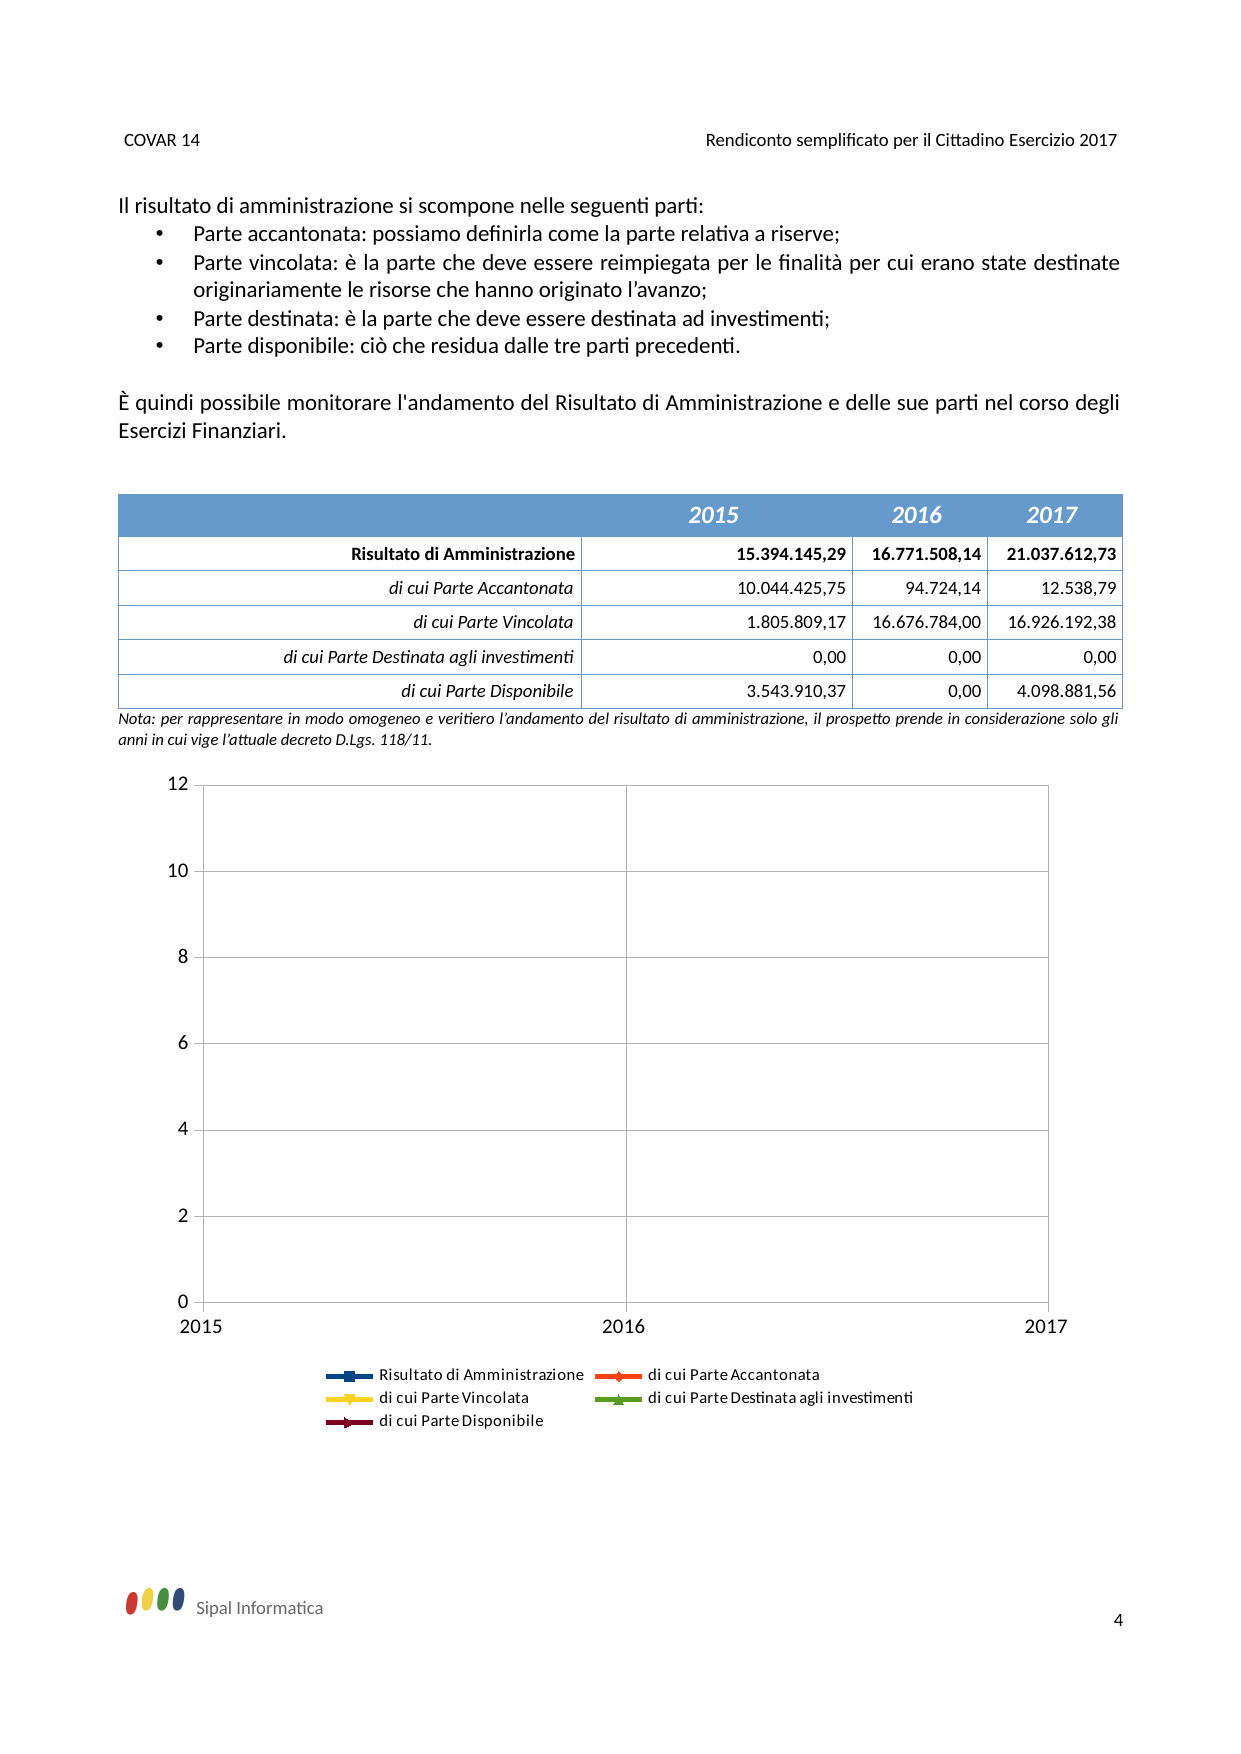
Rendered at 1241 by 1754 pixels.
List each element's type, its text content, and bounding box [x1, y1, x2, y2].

table_cell di cui Parte Disponibile [119, 675, 581, 708]
table_header [119, 495, 581, 536]
table_header [118, 762, 1122, 1466]
table_cell 94.724,14 [853, 571, 987, 605]
table_cell 10.044.425,75 [582, 571, 852, 605]
table_cell di cui Parte Accantonata [119, 571, 581, 605]
table_cell 12.538,79 [988, 571, 1122, 605]
table_header 2015 [582, 495, 852, 536]
subtitle Parte disponibile: ciò che residua dalle tre parti precedenti. [156, 332, 1122, 360]
text Nota: per rappresentare in modo omogeneo e veritiero l’andamento del risultato di amministrazione, il prospetto prende in considerazione solo gli anni in cui vige l’attuale decreto D.Lgs. 118/11. [118, 709, 1122, 749]
table_cell 16.676.784,00 [853, 606, 987, 639]
table_cell Risultato di Amministrazione [119, 537, 581, 570]
list Parte destinata: è la parte che deve essere destinata ad investimenti; [156, 304, 1122, 332]
table_cell 15.394.145,29 [582, 537, 852, 570]
table_cell 4.098.881,56 [988, 675, 1122, 708]
list Parte accantonata: possiamo definirla come la parte relativa a riserve; [156, 219, 1122, 248]
table_cell 0,00 [988, 640, 1122, 674]
subtitle È quindi possibile monitorare l'andamento del Risultato di Amministrazione e delle sue parti nel corso degli Esercizi Finanziari. [118, 388, 1122, 444]
table_cell 0,00 [853, 640, 987, 674]
list Parte vincolata: è la parte che deve essere reimpiegata per le finalità per cui erano state destinate originariamente le risorse che hanno originato l’avanzo; [156, 248, 1122, 304]
table_cell 0,00 [582, 640, 852, 674]
table_cell 16.771.508,14 [853, 537, 987, 570]
table_cell di cui Parte Destinata agli investimenti [119, 640, 581, 674]
table_cell di cui Parte Vincolata [119, 606, 581, 639]
text Il risultato di amministrazione si scompone nelle seguenti parti: [118, 192, 1122, 219]
table_cell 21.037.612,73 [988, 537, 1122, 570]
table_cell 0,00 [853, 675, 987, 708]
table_header 2017 [988, 495, 1122, 536]
table_header 2016 [853, 495, 987, 536]
table_cell 3.543.910,37 [582, 675, 852, 708]
table_cell 1.805.809,17 [582, 606, 852, 639]
table_cell 16.926.192,38 [988, 606, 1122, 639]
